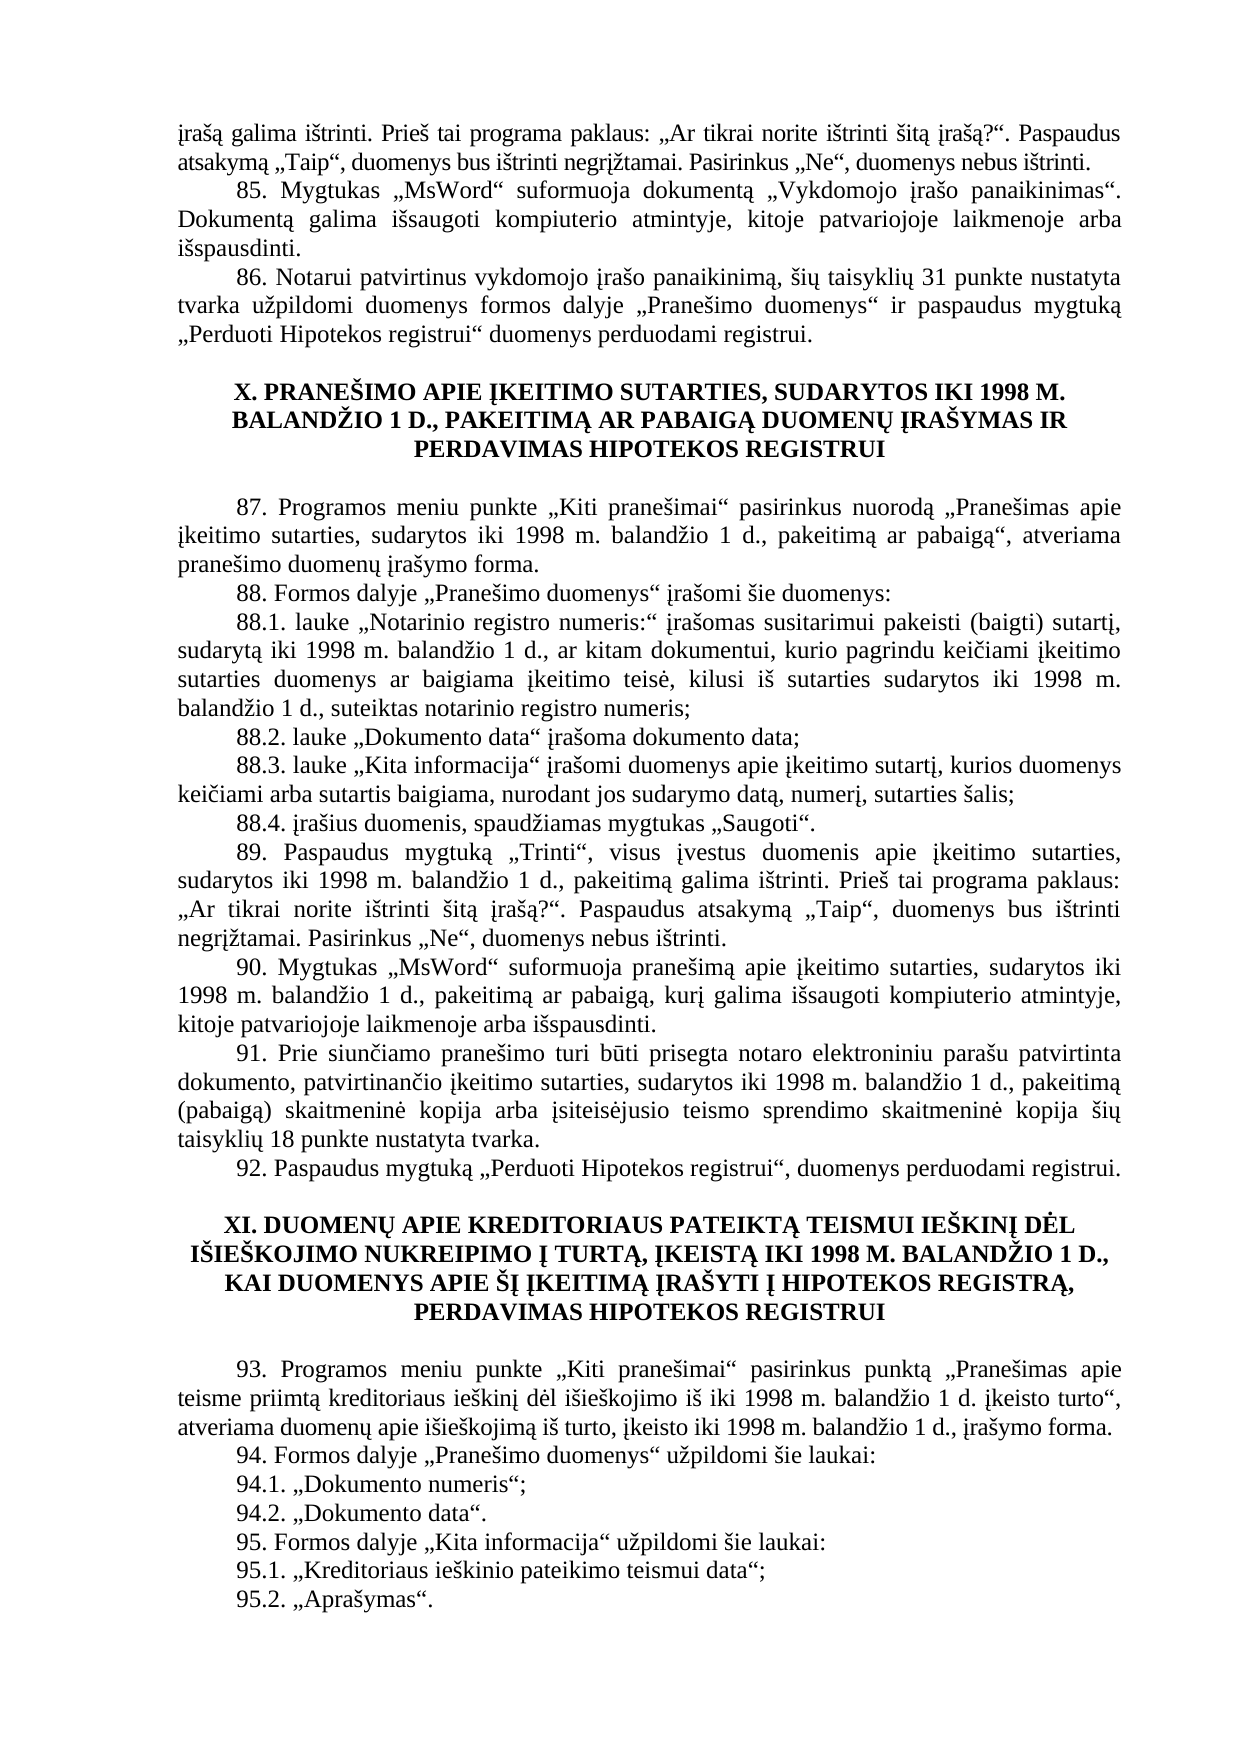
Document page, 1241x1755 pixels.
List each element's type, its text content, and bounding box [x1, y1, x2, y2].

text 88.2. lauke „Dokumento data“ įrašoma dokumento data; [177, 722, 1122, 751]
text 88.1. lauke „Notarinio registro numeris:“ įrašomas susitarimui pakeisti (baigti) sutartį, sudarytą iki 1998 m. balandžio 1 d., ar kitam dokumentui, kurio pagrindu keičiami įkeitimo sutarties duomenys ar baigiama įkeitimo teisė, kilusi iš sutarties sudarytos iki 1998 m. balandžio 1 d., suteiktas notarinio registro numeris; [177, 607, 1122, 722]
text 92. Paspaudus mygtuką „Perduoti Hipotekos registrui“, duomenys perduodami registrui. [177, 1153, 1122, 1182]
text 94.1. „Dokumento numeris“; [177, 1469, 1122, 1498]
text 85. Mygtukas „MsWord“ suformuoja dokumentą „Vykdomojo įrašo panaikinimas“. Dokumentą galima išsaugoti kompiuterio atmintyje, kitoje patvariojoje laikmenoje arba išspausdinti. [177, 176, 1122, 262]
text įrašą galima ištrinti. Prieš tai programa paklaus: „Ar tikrai norite ištrinti šitą įrašą?“. Paspaudus atsakymą „Taip“, duomenys bus ištrinti negrįžtamai. Pasirinkus „Ne“, duomenys nebus ištrinti. [177, 118, 1122, 176]
text 93. Programos meniu punkte „Kiti pranešimai“ pasirinkus punktą „Pranešimas apie teisme priimtą kreditoriaus ieškinį dėl išieškojimo iš iki 1998 m. balandžio 1 d. įkeisto turto“, atveriama duomenų apie išieškojimą iš turto, įkeisto iki 1998 m. balandžio 1 d., įrašymo forma. [177, 1354, 1122, 1441]
text 95.1. „Kreditoriaus ieškinio pateikimo teismui data“; [177, 1556, 1122, 1584]
text 87. Programos meniu punkte „Kiti pranešimai“ pasirinkus nuorodą „Pranešimas apie įkeitimo sutarties, sudarytos iki 1998 m. balandžio 1 d., pakeitimą ar pabaigą“, atveriama pranešimo duomenų įrašymo forma. [177, 492, 1122, 578]
text 95. Formos dalyje „Kita informacija“ užpildomi šie laukai: [177, 1527, 1122, 1556]
text 94.2. „Dokumento data“. [177, 1498, 1122, 1527]
text 90. Mygtukas „MsWord“ suformuoja pranešimą apie įkeitimo sutarties, sudarytos iki 1998 m. balandžio 1 d., pakeitimą ar pabaigą, kurį galima išsaugoti kompiuterio atmintyje, kitoje patvariojoje laikmenoje arba išspausdinti. [177, 952, 1122, 1038]
text 89. Paspaudus mygtuką „Trinti“, visus įvestus duomenis apie įkeitimo sutarties, sudarytos iki 1998 m. balandžio 1 d., pakeitimą galima ištrinti. Prieš tai programa paklaus: „Ar tikrai norite ištrinti šitą įrašą?“. Paspaudus atsakymą „Taip“, duomenys bus ištrinti negrįžtamai. Pasirinkus „Ne“, duomenys nebus ištrinti. [177, 837, 1122, 952]
text 95.2. „Aprašymas“. [177, 1584, 1122, 1613]
text 88.3. lauke „Kita informacija“ įrašomi duomenys apie įkeitimo sutartį, kurios duomenys keičiami arba sutartis baigiama, nurodant jos sudarymo datą, numerį, sutarties šalis; [177, 751, 1122, 808]
text 88. Formos dalyje „Pranešimo duomenys“ įrašomi šie duomenys: [177, 578, 1122, 607]
text 86. Notarui patvirtinus vykdomojo įrašo panaikinimą, šių taisyklių 31 punkte nustatyta tvarka užpildomi duomenys formos dalyje „Pranešimo duomenys“ ir paspaudus mygtuką „Perduoti Hipotekos registrui“ duomenys perduodami registrui. [177, 262, 1122, 348]
text XI. DUOMENŲ APIE KREDITORIAUS PATEIKTĄ TEISMUI IEŠKINĮ DĖL IŠIEŠKOJIMO NUKREIPIMO Į TURTĄ, ĮKEISTĄ IKI 1998 m. BALANDŽIO 1 d., KAI DUOMENYS APIE ŠĮ ĮKEITIMĄ ĮRAŠYTI Į HIPOTEKOS REGISTRĄ, PERDAVIMAS HIPOTEKOS REGISTRUI [177, 1211, 1122, 1326]
text X. PRANEŠIMO APIE ĮKEITIMO SUTARTIES, SUDARYTOS IKI 1998 m. BALANDŽIO 1 D., PAKEITIMĄ AR PABAIGĄ DUOMENŲ ĮRAŠYMAS IR PERDAVIMAS HIPOTEKOS REGISTRUI [177, 377, 1122, 463]
text 91. Prie siunčiamo pranešimo turi būti prisegta notaro elektroniniu parašu patvirtinta dokumento, patvirtinančio įkeitimo sutarties, sudarytos iki 1998 m. balandžio 1 d., pakeitimą (pabaigą) skaitmeninė kopija arba įsiteisėjusio teismo sprendimo skaitmeninė kopija šių taisyklių 18 punkte nustatyta tvarka. [177, 1038, 1122, 1153]
text 88.4. įrašius duomenis, spaudžiamas mygtukas „Saugoti“. [177, 808, 1122, 837]
text 94. Formos dalyje „Pranešimo duomenys“ užpildomi šie laukai: [177, 1441, 1122, 1469]
